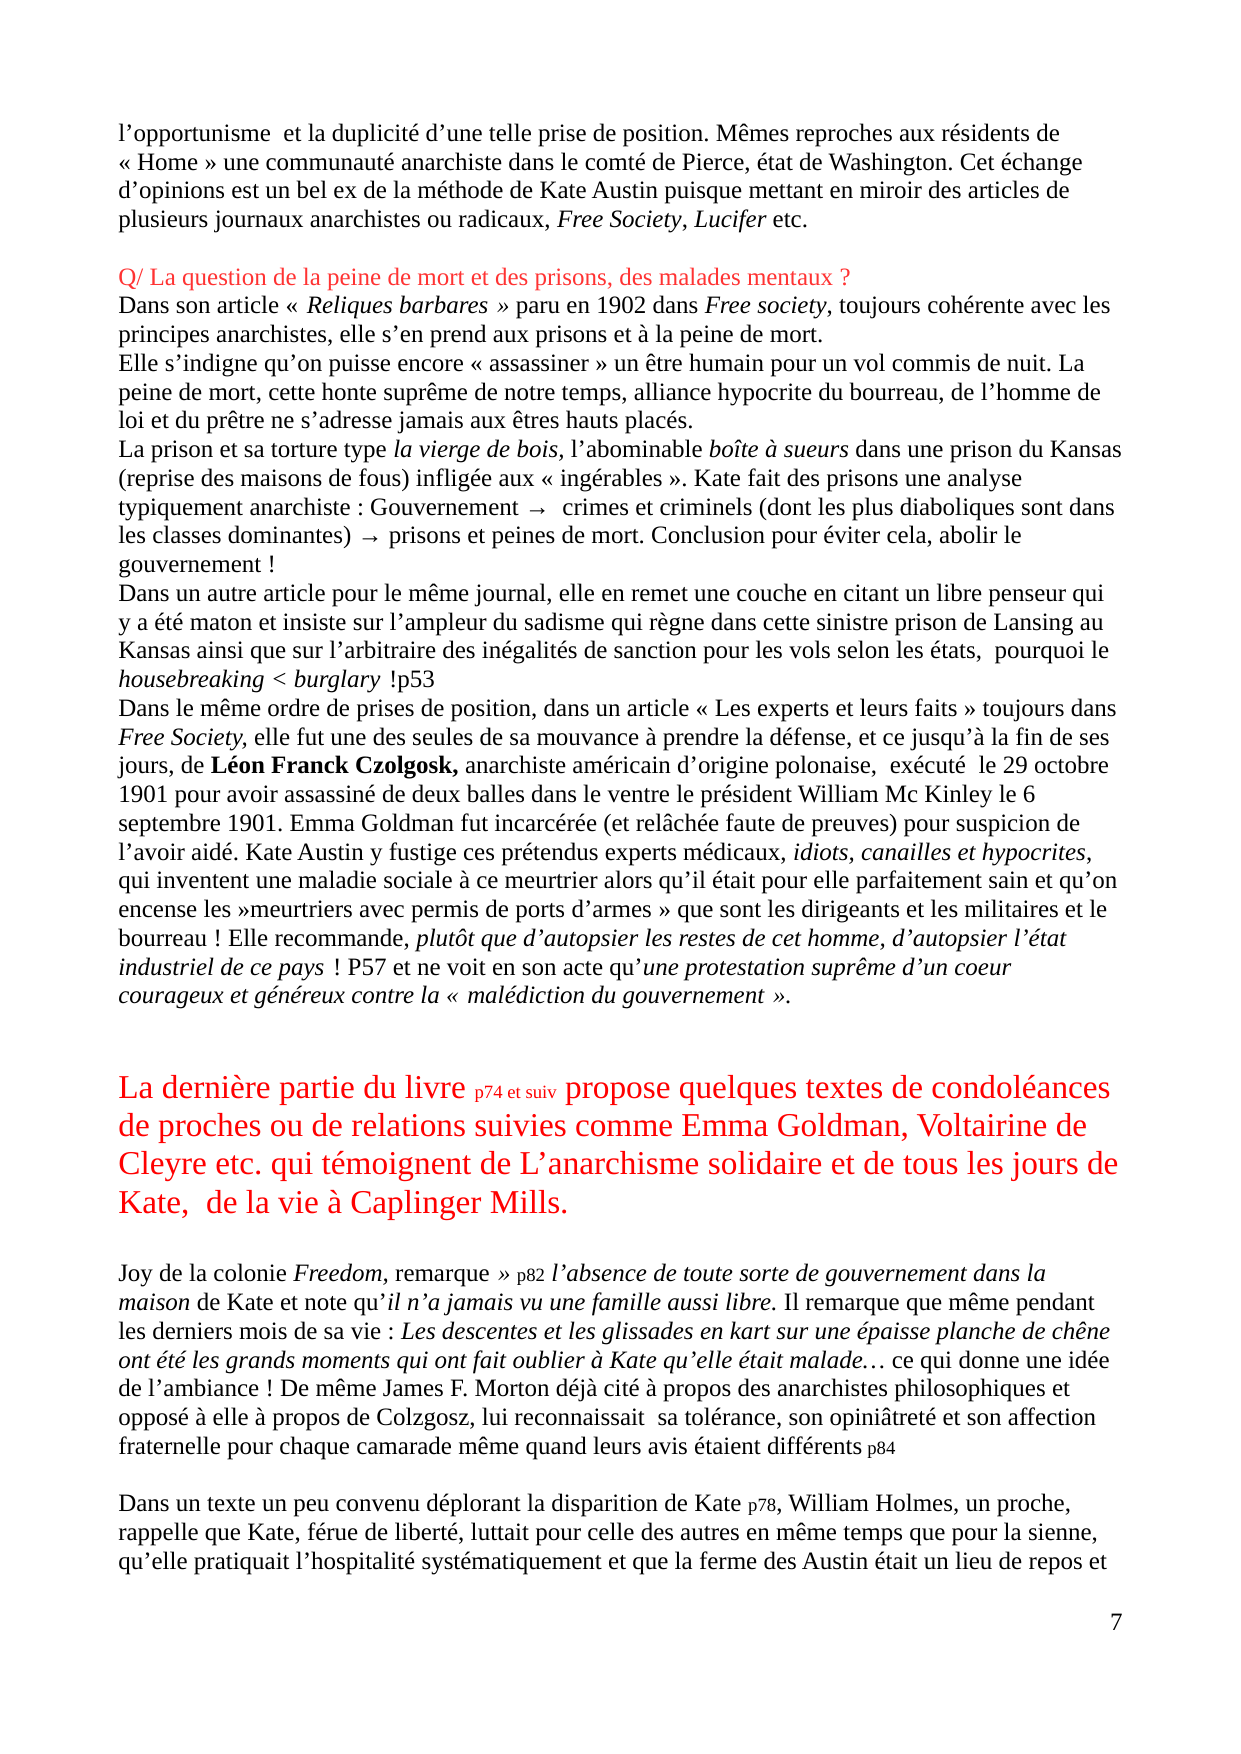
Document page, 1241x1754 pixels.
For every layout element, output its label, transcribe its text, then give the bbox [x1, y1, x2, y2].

text Dans un autre article pour le même journal, elle en remet une couche en citant un libre penseur qui y a été maton et insiste sur l’ampleur du sadisme qui règne dans cette sinistre prison de Lansing au Kansas ainsi que sur l’arbitraire des inégalités de sanction pour les vols selon les états, pourquoi le housebreaking < burglary !p53 [118, 578, 1122, 693]
text La dernière partie du livre p74 et suiv propose quelques textes de condoléances de proches ou de relations suivies comme Emma Goldman, Voltairine de Cleyre etc. qui témoignent de L’anarchisme solidaire et de tous les jours de Kate, de la vie à Caplinger Mills. [118, 1067, 1122, 1220]
text Q/ La question de la peine de mort et des prisons, des malades mentaux ? [118, 262, 1122, 291]
text Dans le même ordre de prises de position, dans un article « Les experts et leurs faits » toujours dans Free Society, elle fut une des seules de sa mouvance à prendre la défense, et ce jusqu’à la fin de ses jours, de Léon Franck Czolgosk, anarchiste américain d’origine polonaise, exécuté le 29 octobre 1901 pour avoir assassiné de deux balles dans le ventre le président William Mc Kinley le 6 septembre 1901. Emma Goldman fut incarcérée (et relâchée faute de preuves) pour suspicion de l’avoir aidé. Kate Austin y fustige ces prétendus experts médicaux, idiots, canailles et hypocrites, qui inventent une maladie sociale à ce meurtrier alors qu’il était pour elle parfaitement sain et qu’on encense les »meurtriers avec permis de ports d’armes » que sont les dirigeants et les militaires et le bourreau ! Elle recommande, plutôt que d’autopsier les restes de cet homme, d’autopsier l’état industriel de ce pays ! P57 et ne voit en son acte qu’une protestation suprême d’un coeur courageux et généreux contre la « malédiction du gouvernement ». [118, 693, 1122, 1009]
text La prison et sa torture type la vierge de bois, l’abominable boîte à sueurs dans une prison du Kansas (reprise des maisons de fous) infligée aux « ingérables ». Kate fait des prisons une analyse typiquement anarchiste : Gouvernement → crimes et criminels (dont les plus diaboliques sont dans les classes dominantes) → prisons et peines de mort. Conclusion pour éviter cela, abolir le gouvernement ! [118, 434, 1122, 578]
text l’opportunisme et la duplicité d’une telle prise de position. Mêmes reproches aux résidents de « Home » une communauté anarchiste dans le comté de Pierce, état de Washington. Cet échange d’opinions est un bel ex de la méthode de Kate Austin puisque mettant en miroir des articles de plusieurs journaux anarchistes ou radicaux, Free Society, Lucifer etc. [118, 118, 1122, 233]
text Dans son article « Reliques barbares » paru en 1902 dans Free society, toujours cohérente avec les principes anarchistes, elle s’en prend aux prisons et à la peine de mort. [118, 291, 1122, 348]
text Dans un texte un peu convenu déplorant la disparition de Kate p78, William Holmes, un proche, rappelle que Kate, férue de liberté, luttait pour celle des autres en même temps que pour la sienne, qu’elle pratiquait l’hospitalité systématiquement et que la ferme des Austin était un lieu de repos et [118, 1488, 1122, 1575]
text Elle s’indigne qu’on puisse encore « assassiner » un être humain pour un vol commis de nuit. La peine de mort, cette honte suprême de notre temps, alliance hypocrite du bourreau, de l’homme de loi et du prêtre ne s’adresse jamais aux êtres hauts placés. [118, 348, 1122, 434]
text Joy de la colonie Freedom, remarque » p82 l’absence de toute sorte de gouvernement dans la maison de Kate et note qu’il n’a jamais vu une famille aussi libre. Il remarque que même pendant les derniers mois de sa vie : Les descentes et les glissades en kart sur une épaisse planche de chêne ont été les grands moments qui ont fait oublier à Kate qu’elle était malade… ce qui donne une idée de l’ambiance ! De même James F. Morton déjà cité à propos des anarchistes philosophiques et opposé à elle à propos de Colzgosz, lui reconnaissait sa tolérance, son opiniâtreté et son affection fraternelle pour chaque camarade même quand leurs avis étaient différents p84 [118, 1258, 1122, 1460]
